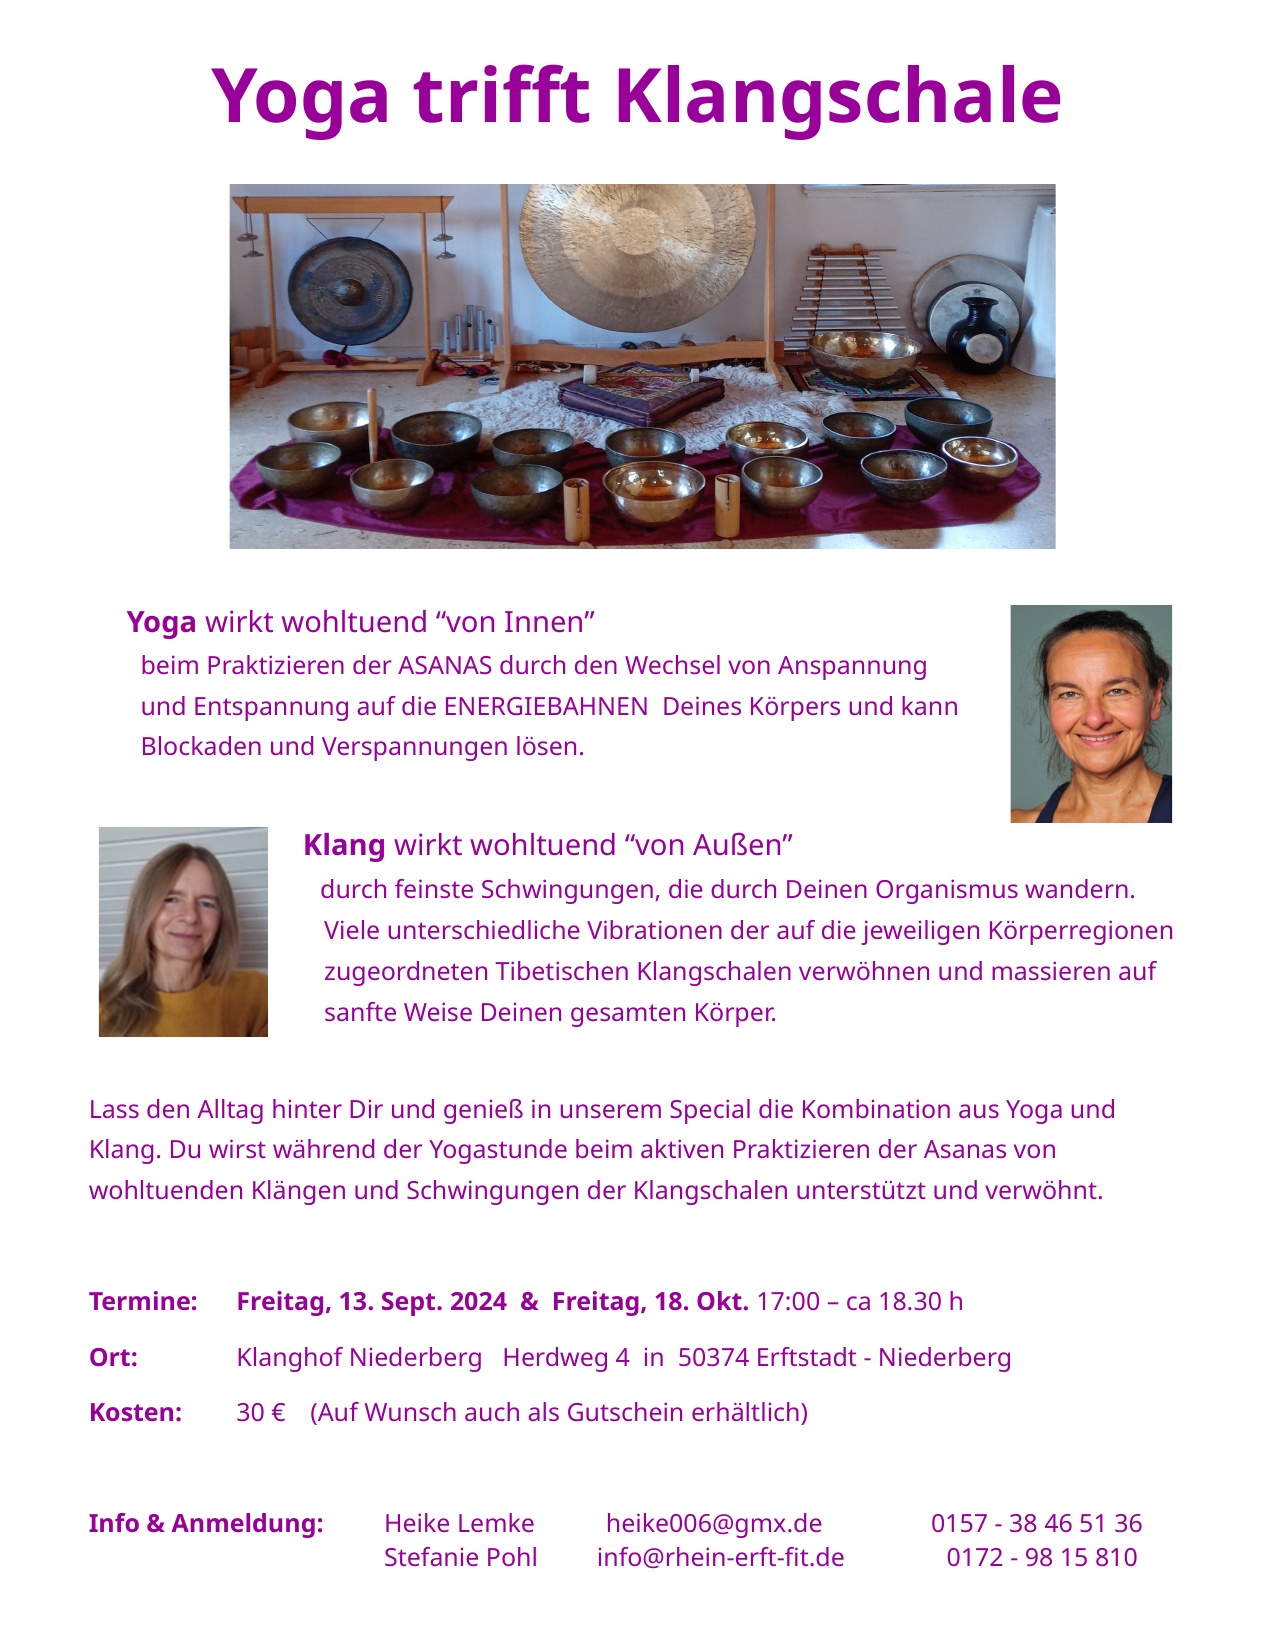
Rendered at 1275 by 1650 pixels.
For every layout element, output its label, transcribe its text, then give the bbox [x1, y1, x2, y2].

text Info & Anmeldung: Heike Lemke heike006@gmx.de 0157 - 38 46 51 36 [88, 1506, 1186, 1539]
picture [229, 184, 1056, 549]
text Yoga trifft Klangschale [88, 42, 1186, 144]
text Yoga wirkt wohltuend “von Innen” beim Praktizieren der ASANAS durch den Wechsel von Anspannung und Entspannung auf die ENERGIEBAHNEN Deines Körpers und kann Blockaden und Verspannungen lösen. [88, 601, 1186, 763]
text Termine: Freitag, 13. Sept. 2024 & Freitag, 18. Okt. 17:00 – ca 18.30 h [88, 1284, 1186, 1318]
picture [1010, 605, 1173, 823]
text Ort: Klanghof Niederberg Herdweg 4 in 50374 Erftstadt - Niederberg [88, 1339, 1186, 1373]
text Klang wirkt wohltuend “von Außen” durch feinste Schwingungen, die durch Deinen Organismus wandern. Viele unterschiedliche Vibrationen der auf die jeweiligen Körperregionen zugeordneten Tibetischen Klangschalen verwöhnen und massieren auf sanfte Weise Deinen gesamten Körper. [88, 819, 1186, 1028]
text Lass den Alltag hinter Dir und genieß in unserem Special die Kombination aus Yoga und Klang. Du wirst während der Yogastunde beim aktiven Praktizieren der Asanas von wohltuenden Klängen und Schwingungen der Klangschalen unterstützt und verwöhnt. [88, 1091, 1186, 1207]
picture [98, 827, 268, 1037]
text Kosten: 30 € (Auf Wunsch auch als Gutschein erhältlich) [88, 1395, 1186, 1429]
text Stefanie Pohl info@rhein-erft-fit.de 0172 - 98 15 810 [88, 1539, 1186, 1574]
